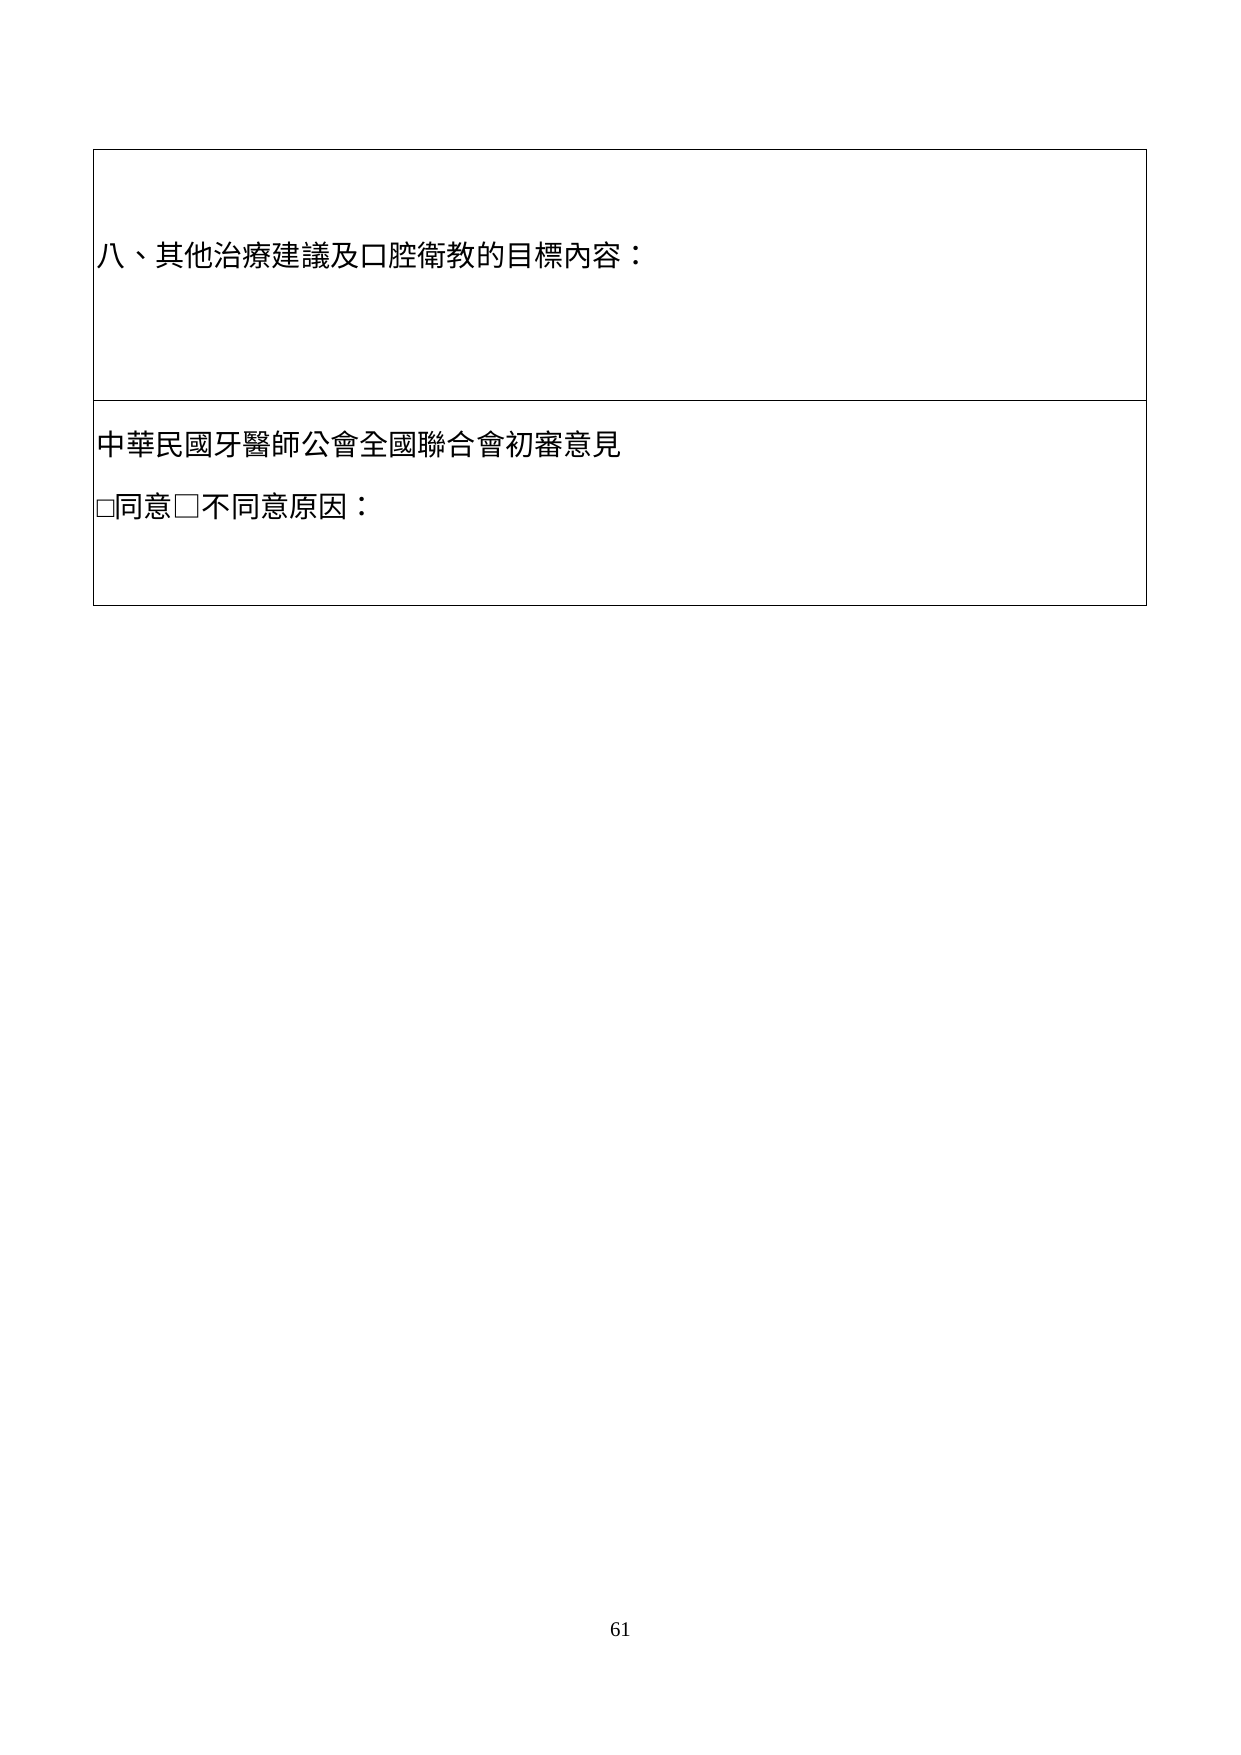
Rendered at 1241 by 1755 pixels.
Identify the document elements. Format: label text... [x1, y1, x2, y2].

table_cell 中華民國牙醫師公會全國聯合會初審意見 □同意□不同意原因： [94, 401, 1146, 605]
table_cell 八、其他治療建議及口腔衛教的目標內容： [94, 150, 1146, 400]
